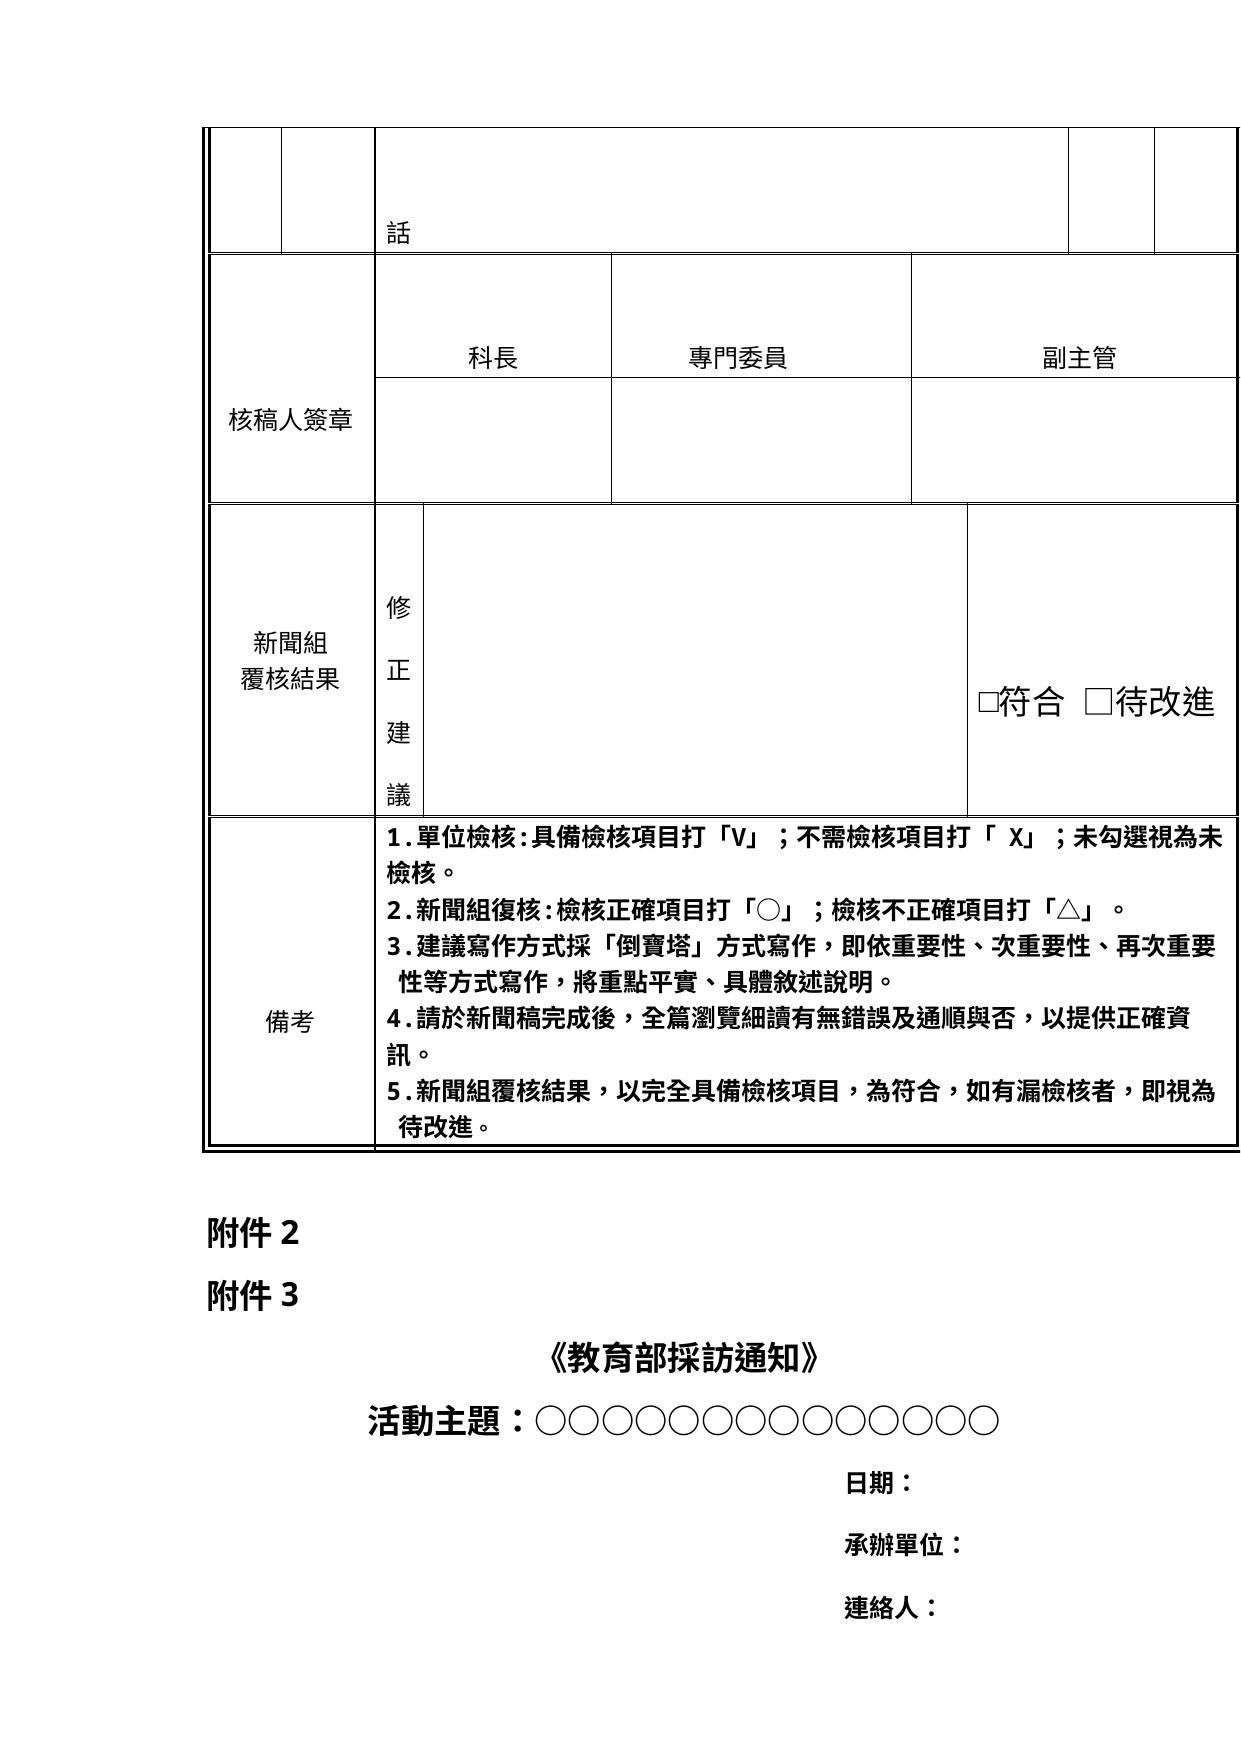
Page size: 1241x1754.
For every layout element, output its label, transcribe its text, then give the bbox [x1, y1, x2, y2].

table_cell □符合 □待改進 [968, 505, 1236, 814]
text 活動主題：○○○○○○○○○○○○○○ [206, 1377, 1162, 1439]
table_cell [424, 505, 967, 814]
table_cell 專門委員 [612, 255, 911, 377]
text 附件2 [206, 1189, 1162, 1252]
table_cell 科長 [376, 255, 611, 377]
table_cell 修 正 建 議 [376, 505, 423, 814]
table_cell [1069, 128, 1154, 252]
table_cell [912, 378, 1236, 502]
table_cell 副主管 [912, 255, 1236, 377]
text 日期： [206, 1439, 1162, 1502]
text 連絡人： [206, 1564, 1162, 1627]
table_cell 核稿人簽章 [211, 255, 374, 502]
table_cell [376, 378, 611, 502]
table_cell [612, 378, 911, 502]
table_cell [282, 128, 374, 252]
table_cell 新聞組 覆核結果 [211, 505, 374, 814]
text 《教育部採訪通知》 [206, 1314, 1162, 1377]
table_cell 話 [376, 128, 1068, 252]
text 承辦單位： [206, 1502, 1162, 1564]
table_cell 備考 [211, 818, 374, 1144]
text 附件3 [206, 1252, 1162, 1314]
table_cell [211, 128, 281, 252]
table_cell 1.單位檢核:具備檢核項目打「V」；不需檢核項目打「 X」；未勾選視為未檢核。 2.新聞組復核:檢核正確項目打「○」；檢核不正確項目打「△」。 3.建議寫作方式採「倒寶塔」方式寫作，即依重要性、次重要性、再次重要性等方式寫作，將重點平實、具體敘述說明。 4.請於新聞稿完成後，全篇瀏覽細讀有無錯誤及通順與否，以提供正確資訊。 5.新聞組覆核結果，以完全具備檢核項目，為符合，如有漏檢核者，即視為待改進。 [376, 818, 1236, 1144]
table_cell [1155, 128, 1236, 252]
